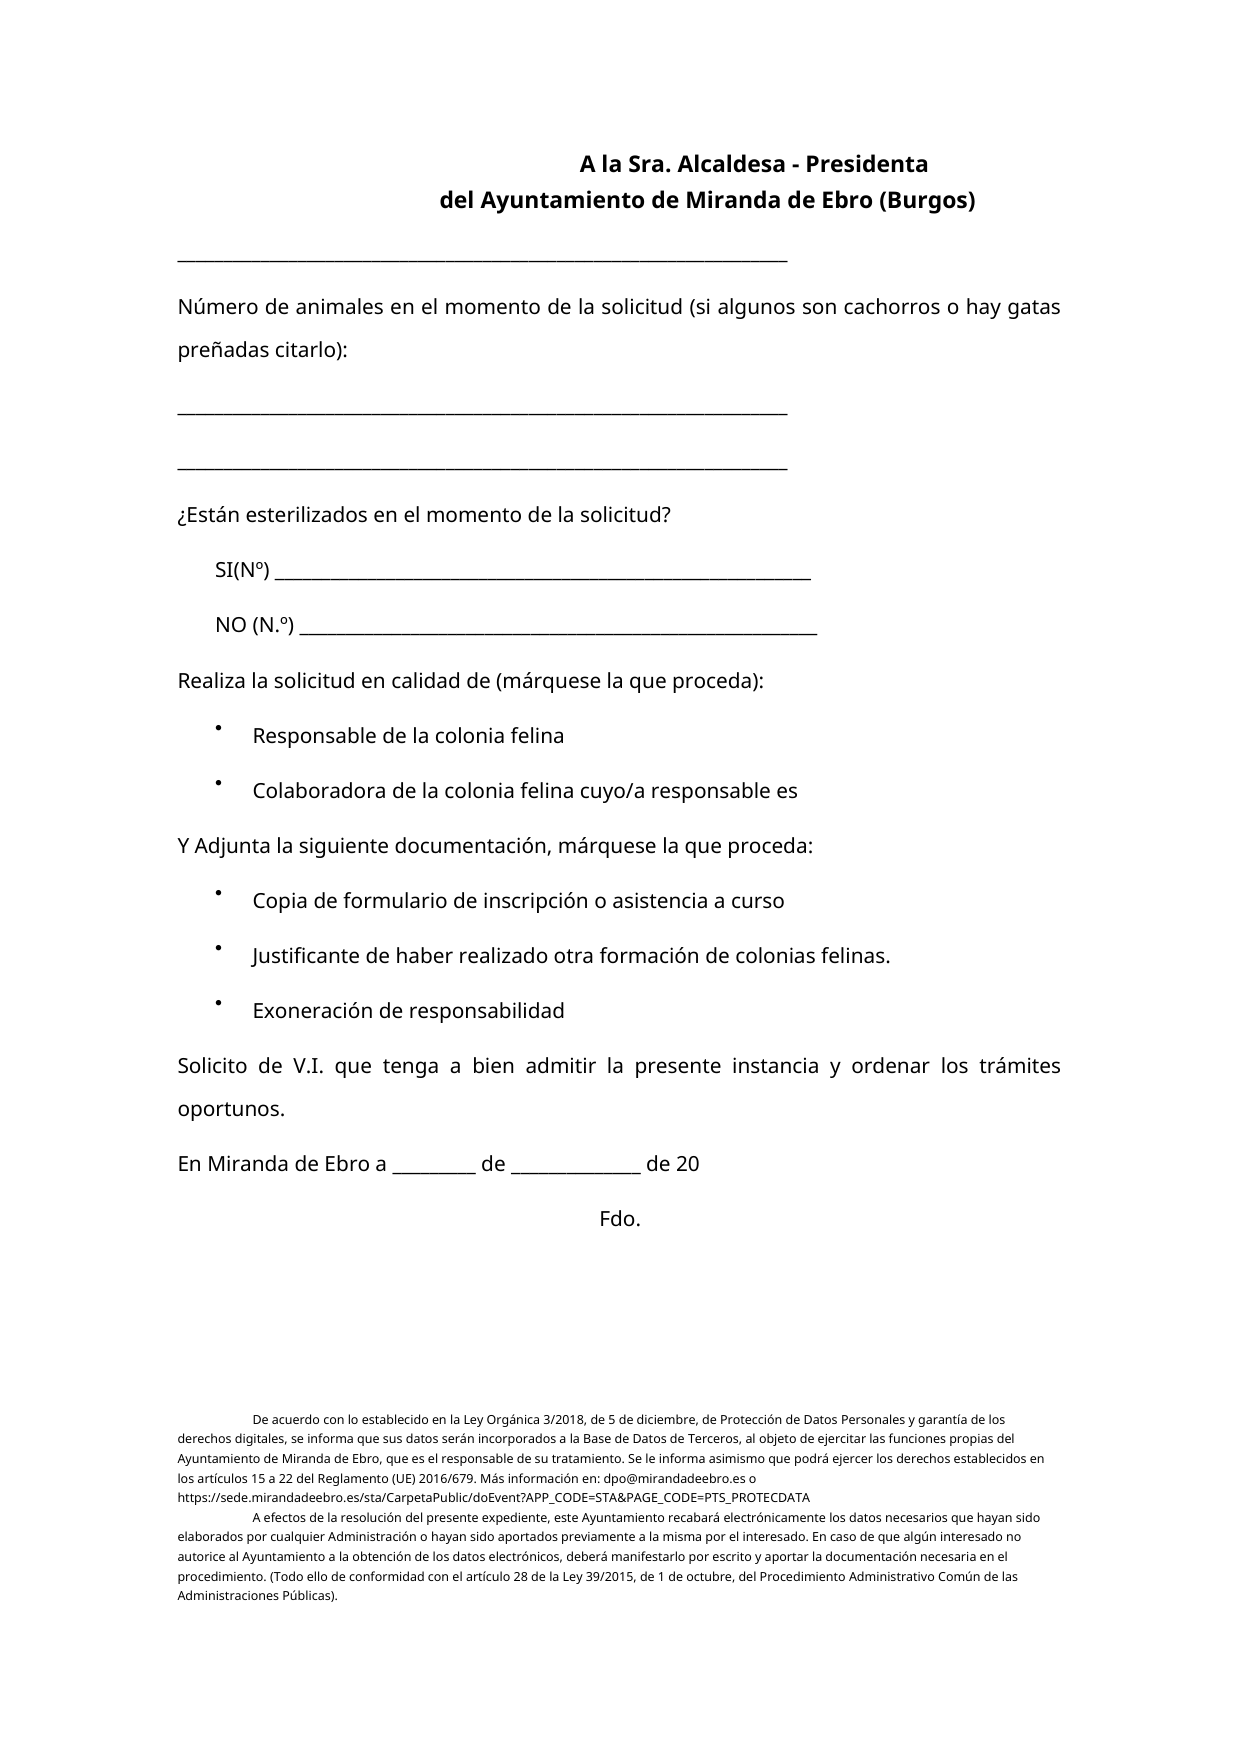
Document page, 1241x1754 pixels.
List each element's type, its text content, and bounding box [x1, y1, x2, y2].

subtitle __________________________________________________________________ [177, 445, 1063, 474]
subtitle Número de animales en el momento de la solicitud (si algunos son cachorros o hay gatas preñadas citarlo): [177, 292, 1063, 363]
subtitle Fdo. [177, 1204, 1063, 1233]
subtitle Y Adjunta la siguiente documentación, márquese la que proceda: [177, 831, 1063, 859]
subtitle __________________________________________________________________ [177, 390, 1063, 419]
subtitle En Miranda de Ebro a _________ de ______________ de 20 [177, 1149, 1063, 1178]
subtitle Exoneración de responsabilidad [215, 996, 1063, 1025]
subtitle Justificante de haber realizado otra formación de colonias felinas. [215, 941, 1063, 970]
subtitle Responsable de la colonia felina [215, 721, 1063, 749]
subtitle SI(Nº) __________________________________________________________ [215, 556, 1063, 584]
subtitle Solicito de V.I. que tenga a bien admitir la presente instancia y ordenar los trámites oportunos. [177, 1051, 1063, 1122]
subtitle __________________________________________________________________ [177, 237, 1063, 266]
subtitle Copia de formulario de inscripción o asistencia a curso [215, 886, 1063, 914]
subtitle ¿Están esterilizados en el momento de la solicitud? [177, 500, 1063, 529]
subtitle NO (N.º) ________________________________________________________ [215, 611, 1063, 639]
subtitle Realiza la solicitud en calidad de (márquese la que proceda): [177, 666, 1063, 694]
subtitle Colaboradora de la colonia felina cuyo/a responsable es [215, 776, 1063, 804]
